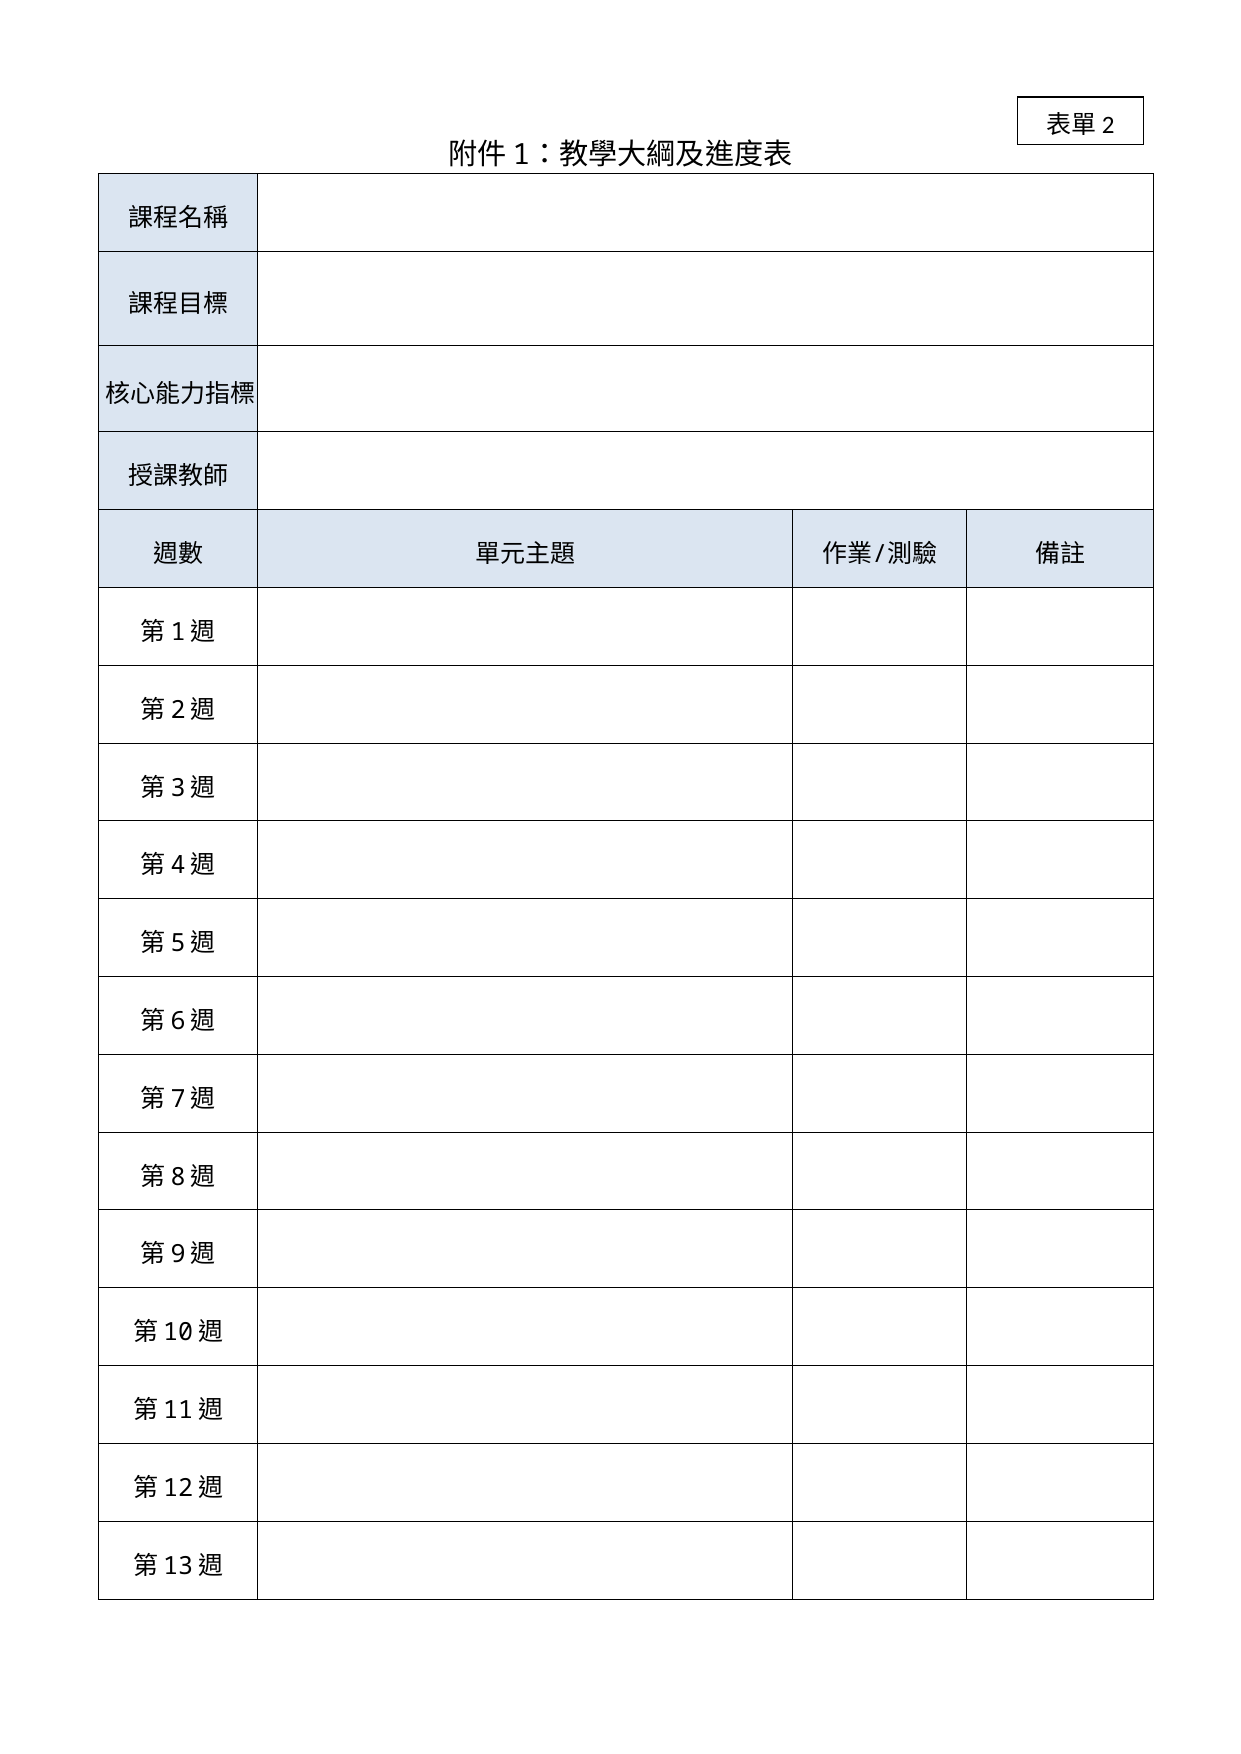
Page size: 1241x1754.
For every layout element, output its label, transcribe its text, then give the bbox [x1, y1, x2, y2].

table_cell [258, 1522, 792, 1598]
table_cell 第13週 [99, 1522, 257, 1598]
table_cell [258, 821, 792, 898]
table_cell [967, 1055, 1153, 1132]
table_cell [967, 1522, 1153, 1598]
table_cell [967, 1210, 1153, 1287]
table_cell [967, 899, 1153, 976]
table_cell [967, 1366, 1153, 1443]
table_cell [258, 1210, 792, 1287]
table_cell 備註 [967, 510, 1153, 587]
table_cell [258, 899, 792, 976]
table_cell 第6週 [99, 977, 257, 1054]
table_cell 第8週 [99, 1133, 257, 1209]
table_header 課程名稱 [99, 174, 257, 251]
table_cell [258, 1366, 792, 1443]
table_cell [258, 1444, 792, 1521]
table_cell 第7週 [99, 1055, 257, 1132]
table_cell [793, 1055, 966, 1132]
table_cell [967, 821, 1153, 898]
table_cell 週數 [99, 510, 257, 587]
text 表單2 [1033, 105, 1128, 136]
table_cell [258, 346, 1153, 431]
table_cell 第12週 [99, 1444, 257, 1521]
table_cell [793, 977, 966, 1054]
table_cell 第11週 [99, 1366, 257, 1443]
table_cell [258, 977, 792, 1054]
table_cell [793, 1366, 966, 1443]
table_cell [967, 1133, 1153, 1209]
table_cell [793, 1522, 966, 1598]
table_cell 第3週 [99, 744, 257, 820]
table_cell 第5週 [99, 899, 257, 976]
text 附件1：教學大綱及進度表 [1018, 98, 1143, 144]
table_cell [793, 1210, 966, 1287]
table_cell [793, 588, 966, 665]
table_cell [793, 1133, 966, 1209]
table_cell [967, 977, 1153, 1054]
table_cell 第1週 [99, 588, 257, 665]
table_cell [258, 588, 792, 665]
table_cell [258, 1288, 792, 1365]
table_cell 課程目標 [99, 252, 257, 345]
table_cell [258, 1133, 792, 1209]
table_cell 核心能力指標 [99, 346, 257, 431]
table_cell [967, 744, 1153, 820]
table_cell [967, 588, 1153, 665]
text 附件1：教學大綱及進度表 [187, 111, 1053, 173]
table_cell [967, 666, 1153, 742]
table_cell [258, 666, 792, 742]
table_header [258, 174, 1153, 251]
table_cell [793, 821, 966, 898]
table_cell 作業/測驗 [793, 510, 966, 587]
table_cell [258, 1055, 792, 1132]
table_cell [967, 1444, 1153, 1521]
table_cell [793, 744, 966, 820]
table_cell [793, 1444, 966, 1521]
table_cell 第4週 [99, 821, 257, 898]
table_cell 第9週 [99, 1210, 257, 1287]
table_cell [258, 744, 792, 820]
table_cell 第10週 [99, 1288, 257, 1365]
table_cell [793, 899, 966, 976]
table_cell [793, 1288, 966, 1365]
table_cell [967, 1288, 1153, 1365]
table_cell [258, 432, 1153, 509]
table_cell 授課教師 [99, 432, 257, 509]
table_cell [258, 252, 1153, 345]
table_cell 第2週 [99, 666, 257, 742]
table_cell [793, 666, 966, 742]
table_cell 單元主題 [258, 510, 792, 587]
